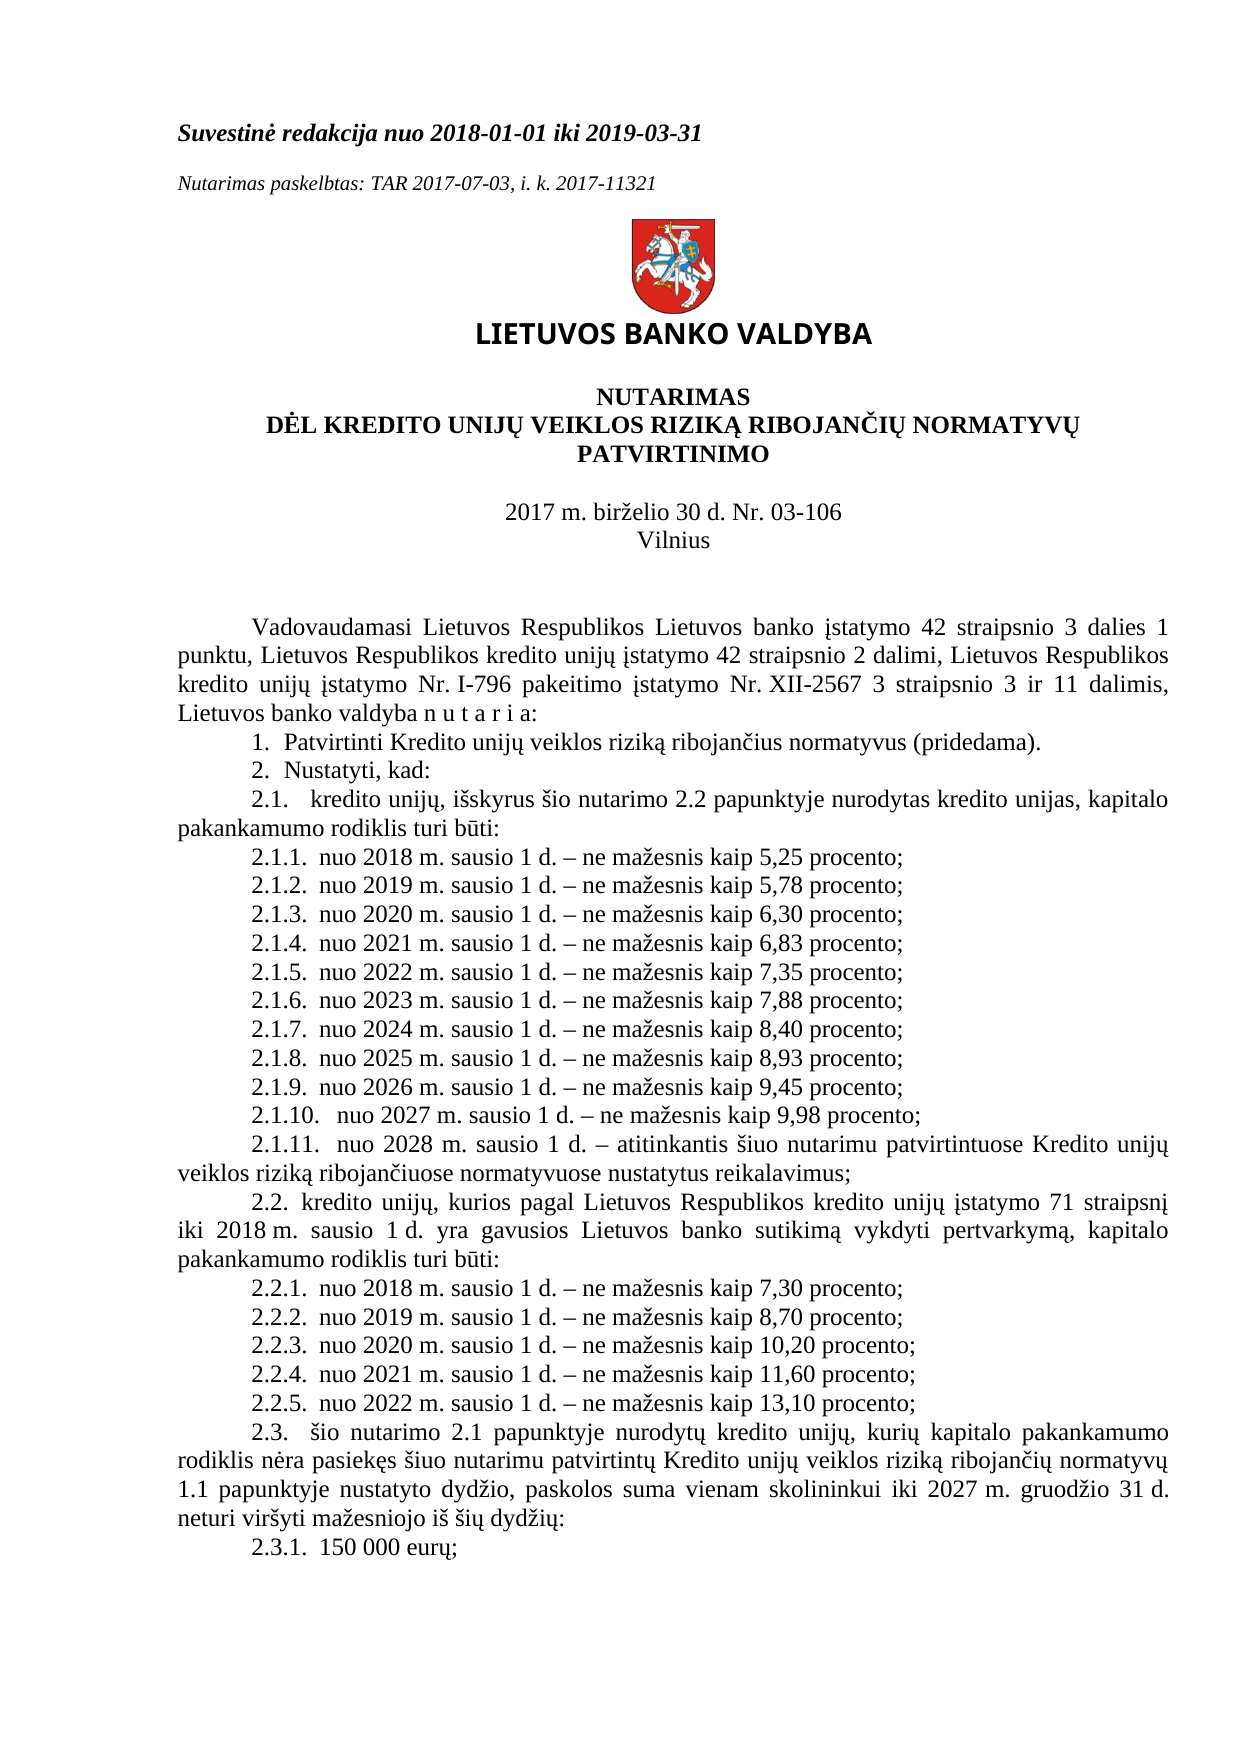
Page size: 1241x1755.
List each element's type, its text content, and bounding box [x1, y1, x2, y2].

text 1. Patvirtinti Kredito unijų veiklos riziką ribojančius normatyvus (pridedama). [177, 727, 1169, 756]
text 2.2.1. nuo 2018 m. sausio 1 d. – ne mažesnis kaip 7,30 procento; [177, 1273, 1169, 1302]
text 2.1.3. nuo 2020 m. sausio 1 d. – ne mažesnis kaip 6,30 procento; [177, 899, 1169, 928]
text 2.2.2. nuo 2019 m. sausio 1 d. – ne mažesnis kaip 8,70 procento; [177, 1302, 1169, 1331]
text LIETUVOS BANKO VALDYBA [177, 313, 1169, 353]
text 2.2. kredito unijų, kurios pagal Lietuvos Respublikos kredito unijų įstatymo 71 straipsnį iki 2018 m. sausio 1 d. yra gavusios Lietuvos banko sutikimą vykdyti pertvarkymą, kapitalo pakankamumo rodiklis turi būti: [177, 1187, 1169, 1273]
text 2.1.7. nuo 2024 m. sausio 1 d. – ne mažesnis kaip 8,40 procento; [177, 1014, 1169, 1043]
text 2.1.8. nuo 2025 m. sausio 1 d. – ne mažesnis kaip 8,93 procento; [177, 1043, 1169, 1072]
text 2.3.1. 150 000 eurų; [177, 1532, 1169, 1561]
text 2.1.9. nuo 2026 m. sausio 1 d. – ne mažesnis kaip 9,45 procento; [177, 1072, 1169, 1101]
text Vadovaudamasi Lietuvos Respublikos Lietuvos banko įstatymo 42 straipsnio 3 dalies 1 punktu, Lietuvos Respublikos kredito unijų įstatymo 42 straipsnio 2 dalimi, Lietuvos Respublikos kredito unijų įstatymo Nr. I-796 pakeitimo įstatymo Nr. XII-2567 3 straipsnio 3 ir 11 dalimis, Lietuvos banko valdyba n u t a r i a: [177, 612, 1169, 727]
text 2.1.5. nuo 2022 m. sausio 1 d. – ne mažesnis kaip 7,35 procento; [177, 957, 1169, 986]
text Vilnius [177, 526, 1169, 554]
text 2.1.10. nuo 2027 m. sausio 1 d. – ne mažesnis kaip 9,98 procento; [177, 1101, 1169, 1129]
text 2.2.3. nuo 2020 m. sausio 1 d. – ne mažesnis kaip 10,20 procento; [177, 1331, 1169, 1359]
text 2017 m. birželio 30 d. Nr. 03-106 [177, 497, 1169, 526]
text DĖL kredito unijų veiklos riziką ribojančių normatyvų PATVIRTINIMO [177, 411, 1169, 468]
text 2.1.6. nuo 2023 m. sausio 1 d. – ne mažesnis kaip 7,88 procento; [177, 986, 1169, 1014]
text 2.1.11. nuo 2028 m. sausio 1 d. – atitinkantis šiuo nutarimu patvirtintuose Kredito unijų veiklos riziką ribojančiuose normatyvuose nustatytus reikalavimus; [177, 1129, 1169, 1187]
text 2.1.1. nuo 2018 m. sausio 1 d. – ne mažesnis kaip 5,25 procento; [177, 842, 1169, 871]
text 2.1.4. nuo 2021 m. sausio 1 d. – ne mažesnis kaip 6,83 procento; [177, 928, 1169, 957]
text 2.3. šio nutarimo 2.1 papunktyje nurodytų kredito unijų, kurių kapitalo pakankamumo rodiklis nėra pasiekęs šiuo nutarimu patvirtintų Kredito unijų veiklos riziką ribojančių normatyvų 1.1 papunktyje nustatyto dydžio, paskolos suma vienam skolininkui iki 2027 m. gruodžio 31 d. neturi viršyti mažesniojo iš šių dydžių: [177, 1417, 1169, 1532]
text 2. Nustatyti, kad: [177, 756, 1169, 784]
text Nutarimas paskelbtas: TAR 2017-07-03, i. k. 2017-11321 [177, 171, 1169, 195]
text Suvestinė redakcija nuo 2018-01-01 iki 2019-03-31 [177, 118, 1169, 147]
text NUTARIMAS [177, 382, 1169, 411]
text 2.1. kredito unijų, išskyrus šio nutarimo 2.2 papunktyje nurodytas kredito unijas, kapitalo pakankamumo rodiklis turi būti: [177, 784, 1169, 842]
text 2.1.2. nuo 2019 m. sausio 1 d. – ne mažesnis kaip 5,78 procento; [177, 871, 1169, 899]
text 2.2.4. nuo 2021 m. sausio 1 d. – ne mažesnis kaip 11,60 procento; [177, 1359, 1169, 1388]
text 2.2.5. nuo 2022 m. sausio 1 d. – ne mažesnis kaip 13,10 procento; [177, 1388, 1169, 1417]
